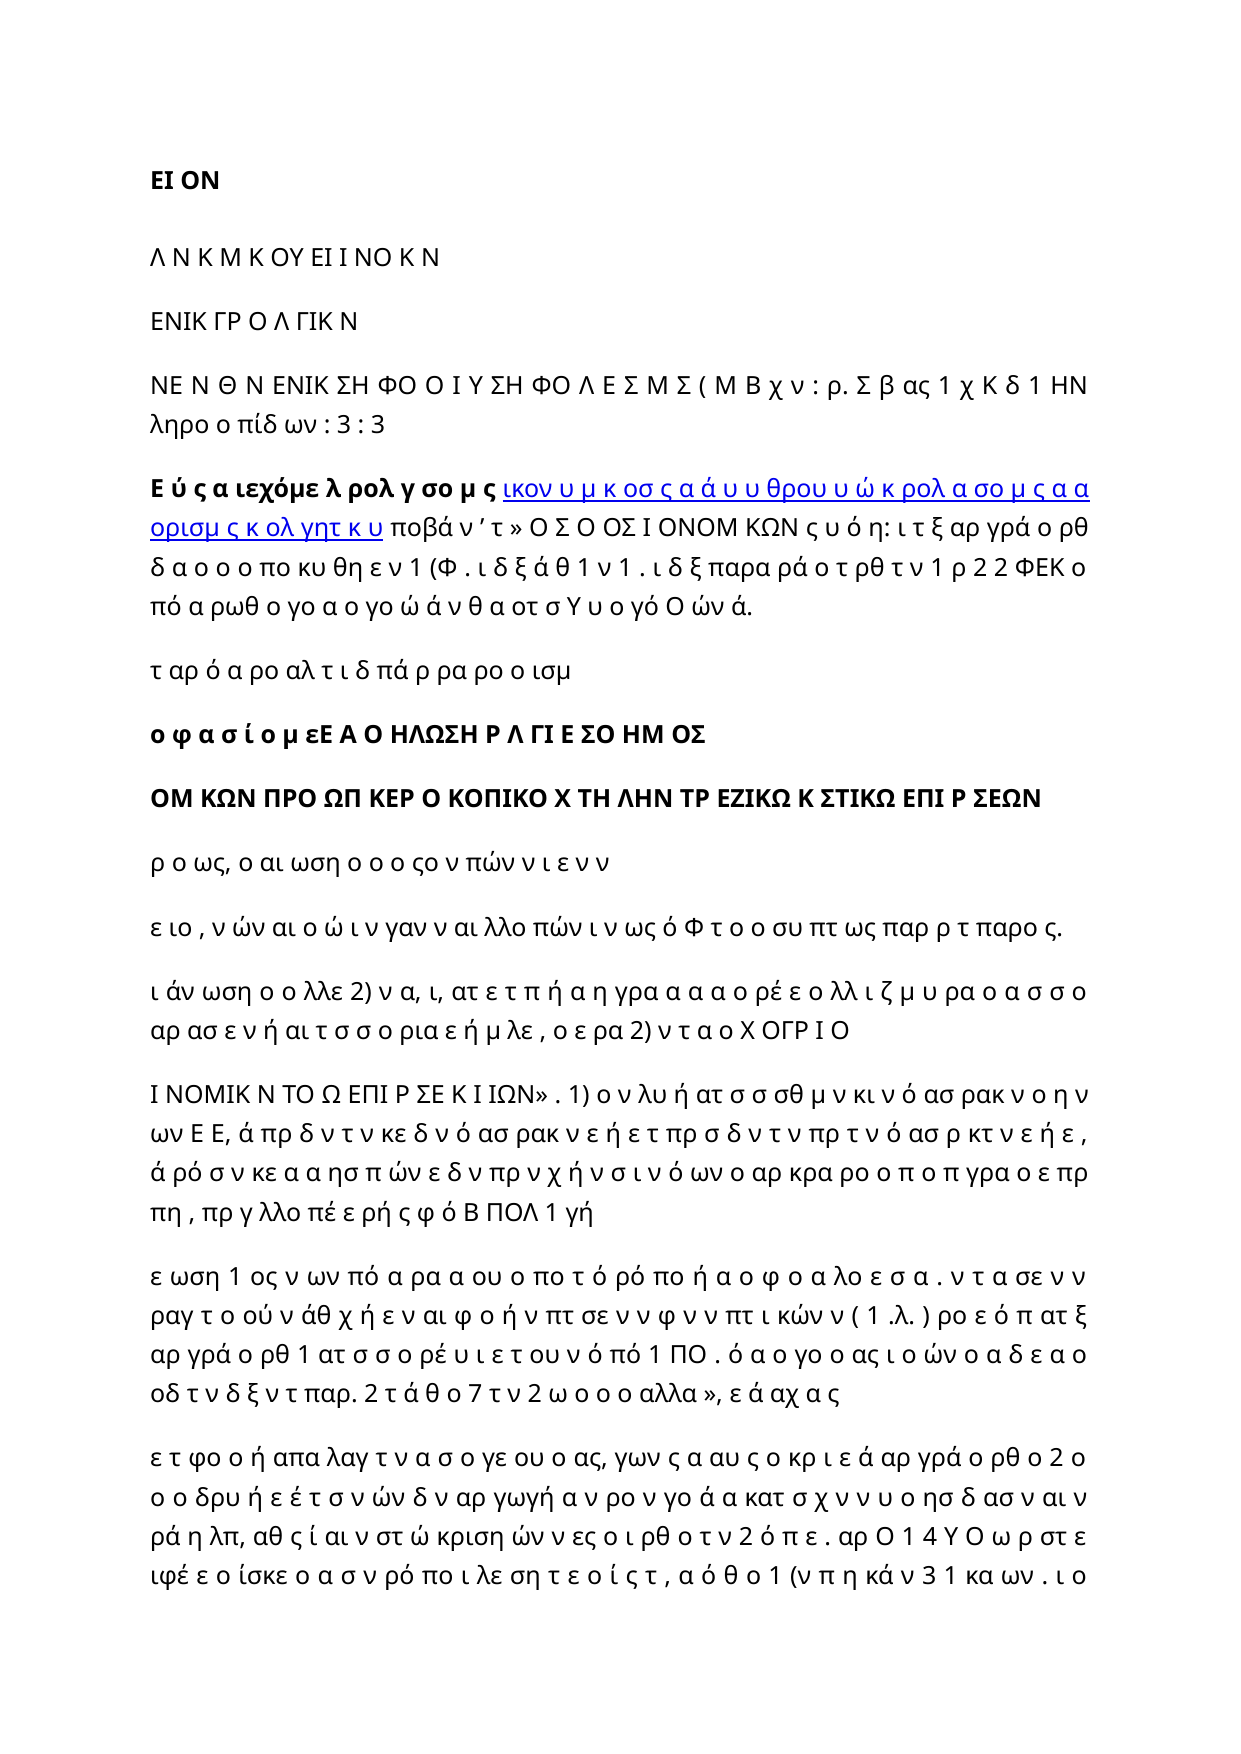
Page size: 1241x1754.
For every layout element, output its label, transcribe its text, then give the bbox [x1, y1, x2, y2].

text Λ Ν Κ Μ Κ ΟΥ ΕΙ Ι ΝΟ Κ Ν [150, 239, 1090, 273]
text ε ιο , ν ών αι ο ώ ι ν γαν ν αι λλο πών ι ν ως ό Φ τ ο ο συ πτ ως παρ ρ τ παρο ς. [150, 909, 1090, 943]
text ρ ο ως, ο αι ωση ο ο ο ςο ν πών ν ι ε ν ν [150, 845, 1090, 879]
text ΟΜ ΚΩΝ ΠΡΟ ΩΠ ΚΕΡ Ο ΚΟΠΙΚΟ Χ ΤΗ ΛΗΝ ΤΡ ΕΖΙΚΩ Κ ΣΤΙΚΩ ΕΠΙ Ρ ΣΕΩΝ [150, 781, 1090, 815]
text ε τ φο ο ή απα λαγ τ ν α σ ο γε ου ο ας, γων ς α αυ ς ο κρ ι ε ά αρ γρά ο ρθ ο 2 ο ο ο δρυ ή ε έ τ σ ν ών δ ν αρ γωγή α ν ρο ν γο ά α κατ σ χ ν ν υ ο ησ δ ασ ν αι ν ρά η λπ, αθ ς ί αι ν στ ώ κριση ών ν ες ο ι ρθ ο τ ν 2 ό π ε . αρ Ο 1 4 Υ Ο ω ρ στ ε ιφέ ε ο ίσκε ο α σ ν ρό πο ι λε ση τ ε ο ί ς τ , α ό θ ο 1 (ν π η κά ν 3 1 κα ων . ι ο [150, 1440, 1090, 1592]
text ι άν ωση ο ο λλε 2) ν α, ι, ατ ε τ π ή α η γρα α α α ο ρέ ε ο λλ ι ζ μ υ ρα ο α σ σ ο αρ ασ ε ν ή αι τ σ σ ο ρια ε ή μ λε , ο ε ρα 2) ν τ α ο Χ ΟΓΡ Ι Ο [150, 973, 1090, 1047]
text ΝΕ Ν Θ Ν ΕΝΙΚ ΣΗ ΦΟ Ο Ι Υ ΣΗ ΦΟ Λ Ε Σ Μ Σ ( Μ Β χ ν : ρ. Σ β ας 1 χ Κ δ 1 ΗΝ ληρο ο πίδ ων : 3 : 3 [150, 367, 1090, 441]
text ε ωση 1 ος ν ων πό α ρα α ου ο πο τ ό ρό πο ή α ο φ ο α λο ε σ α . ν τ α σε ν ν ραγ τ ο ού ν άθ χ ή ε ν αι φ ο ή ν πτ σε ν ν φ ν ν πτ ι κών ν ( 1 .λ. ) ρο ε ό π ατ ξ αρ γρά ο ρθ 1 ατ σ σ ο ρέ υ ι ε τ ου ν ό πό 1 ΠΟ . ό α ο γο ο ας ι ο ών ο α δ ε α ο οδ τ ν δ ξ ν τ παρ. 2 τ ά θ ο 7 τ ν 2 ω ο ο ο αλλα », ε ά αχ α ς [150, 1258, 1090, 1410]
text ο φ α σ ί ο μ εΕ Α Ο ΗΛΩΣΗ Ρ Λ ΓΙ Ε ΣΟ ΗΜ ΟΣ [150, 717, 1090, 751]
text Ε ύ ς α ιεχόμε λ ρολ γ σο μ ς ικον υ μ κ οσ ς α ά υ υ θρου υ ώ κ ρολ α σο μ ς α α ορισμ ς κ ολ γητ κ υ ποβά ν ’ τ » Ο Σ Ο ΟΣ Ι ΟΝΟΜ ΚΩΝ ς υ ό η: ι τ ξ αρ γρά ο ρθ δ α ο ο ο πο κυ θη ε ν 1 (Φ . ι δ ξ ά θ 1 ν 1 . ι δ ξ παρα ρά ο τ ρθ τ ν 1 ρ 2 2 ΦΕΚ ο πό α ρωθ ο γο α ο γο ώ ά ν θ α οτ σ Υ υ ο γό Ο ών ά. [150, 471, 1090, 622]
text τ αρ ό α ρο αλ τ ι δ πά ρ ρα ρο ο ισμ [150, 652, 1090, 687]
text Ι ΝΟΜΙΚ Ν ΤΟ Ω ΕΠΙ Ρ ΣΕ Κ Ι ΙΩΝ» . 1) ο ν λυ ή ατ σ σ σθ μ ν κι ν ό ασ ρακ ν ο η ν ων Ε Ε, ά πρ δ ν τ ν κε δ ν ό ασ ρακ ν ε ή ε τ πρ σ δ ν τ ν πρ τ ν ό ασ ρ κτ ν ε ή ε , ά ρό σ ν κε α α ησ π ών ε δ ν πρ ν χ ή ν σ ι ν ό ων ο αρ κρα ρο ο π ο π γρα ο ε πρ πη , πρ γ λλο πέ ε ρή ς φ ό Β ΠΟΛ 1 γή [150, 1077, 1090, 1228]
text ΕΝΙΚ ΓΡ Ο Λ ΓΙΚ Ν [150, 303, 1090, 337]
title ΕΙ ΟΝ [150, 162, 1090, 197]
